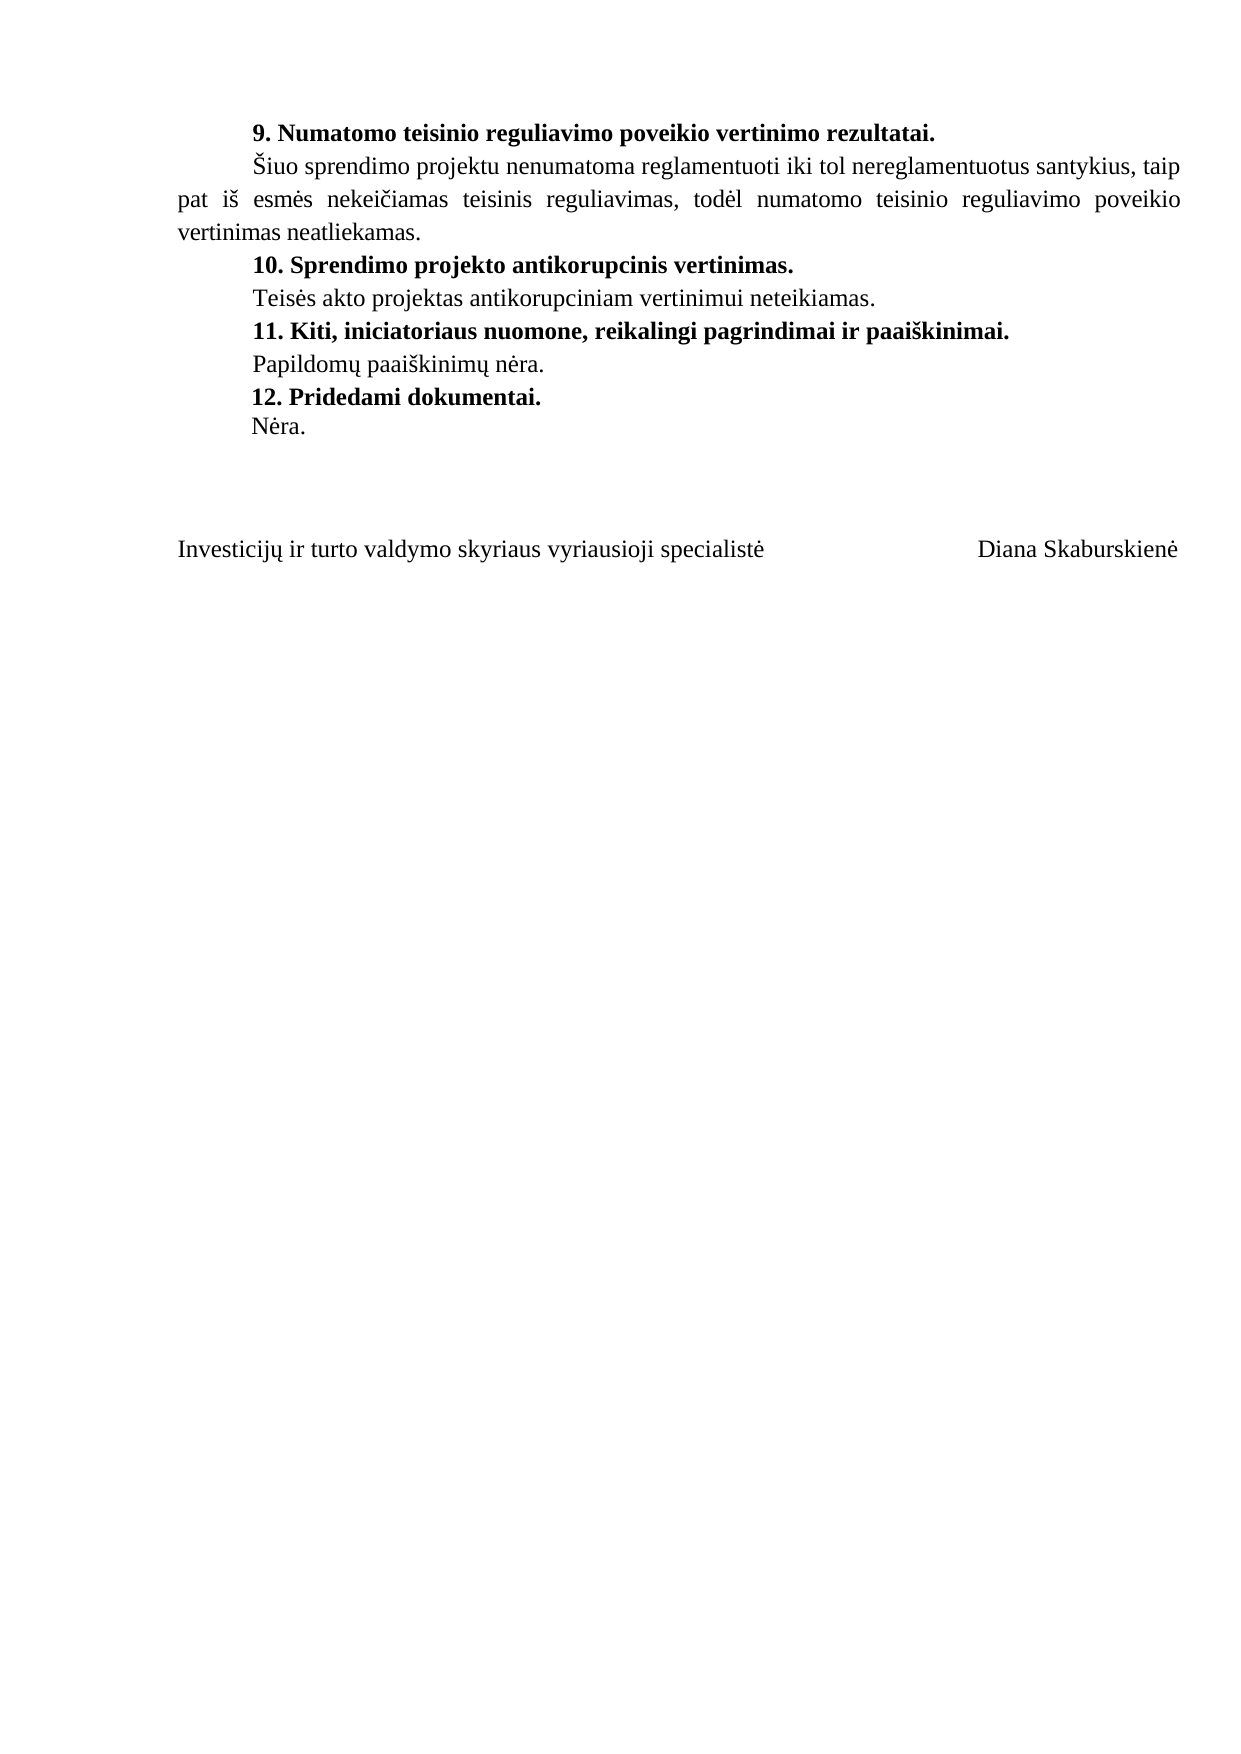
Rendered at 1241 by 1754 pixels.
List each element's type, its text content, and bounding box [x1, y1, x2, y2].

text Šiuo sprendimo projektu nenumatoma reglamentuoti iki tol nereglamentuotus santykius, taip pat iš esmės nekeičiamas teisinis reguliavimas, todėl numatomo teisinio reguliavimo poveikio vertinimas neatliekamas. [177, 151, 1181, 246]
text 10. Sprendimo projekto antikorupcinis vertinimas. [177, 250, 1181, 279]
text Investicijų ir turto valdymo skyriaus vyriausioji specialistė Diana Skaburskienė [177, 534, 1181, 563]
text 11. Kiti, iniciatoriaus nuomone, reikalingi pagrindimai ir paaiškinimai. [177, 316, 1181, 345]
text 12. Pridedami dokumentai. [251, 382, 1181, 411]
text Teisės akto projektas antikorupciniam vertinimui neteikiamas. [177, 283, 1181, 312]
text 9. Numatomo teisinio reguliavimo poveikio vertinimo rezultatai. [177, 118, 1181, 147]
text Nėra. [251, 411, 1181, 440]
text Papildomų paaiškinimų nėra. [177, 349, 1181, 378]
